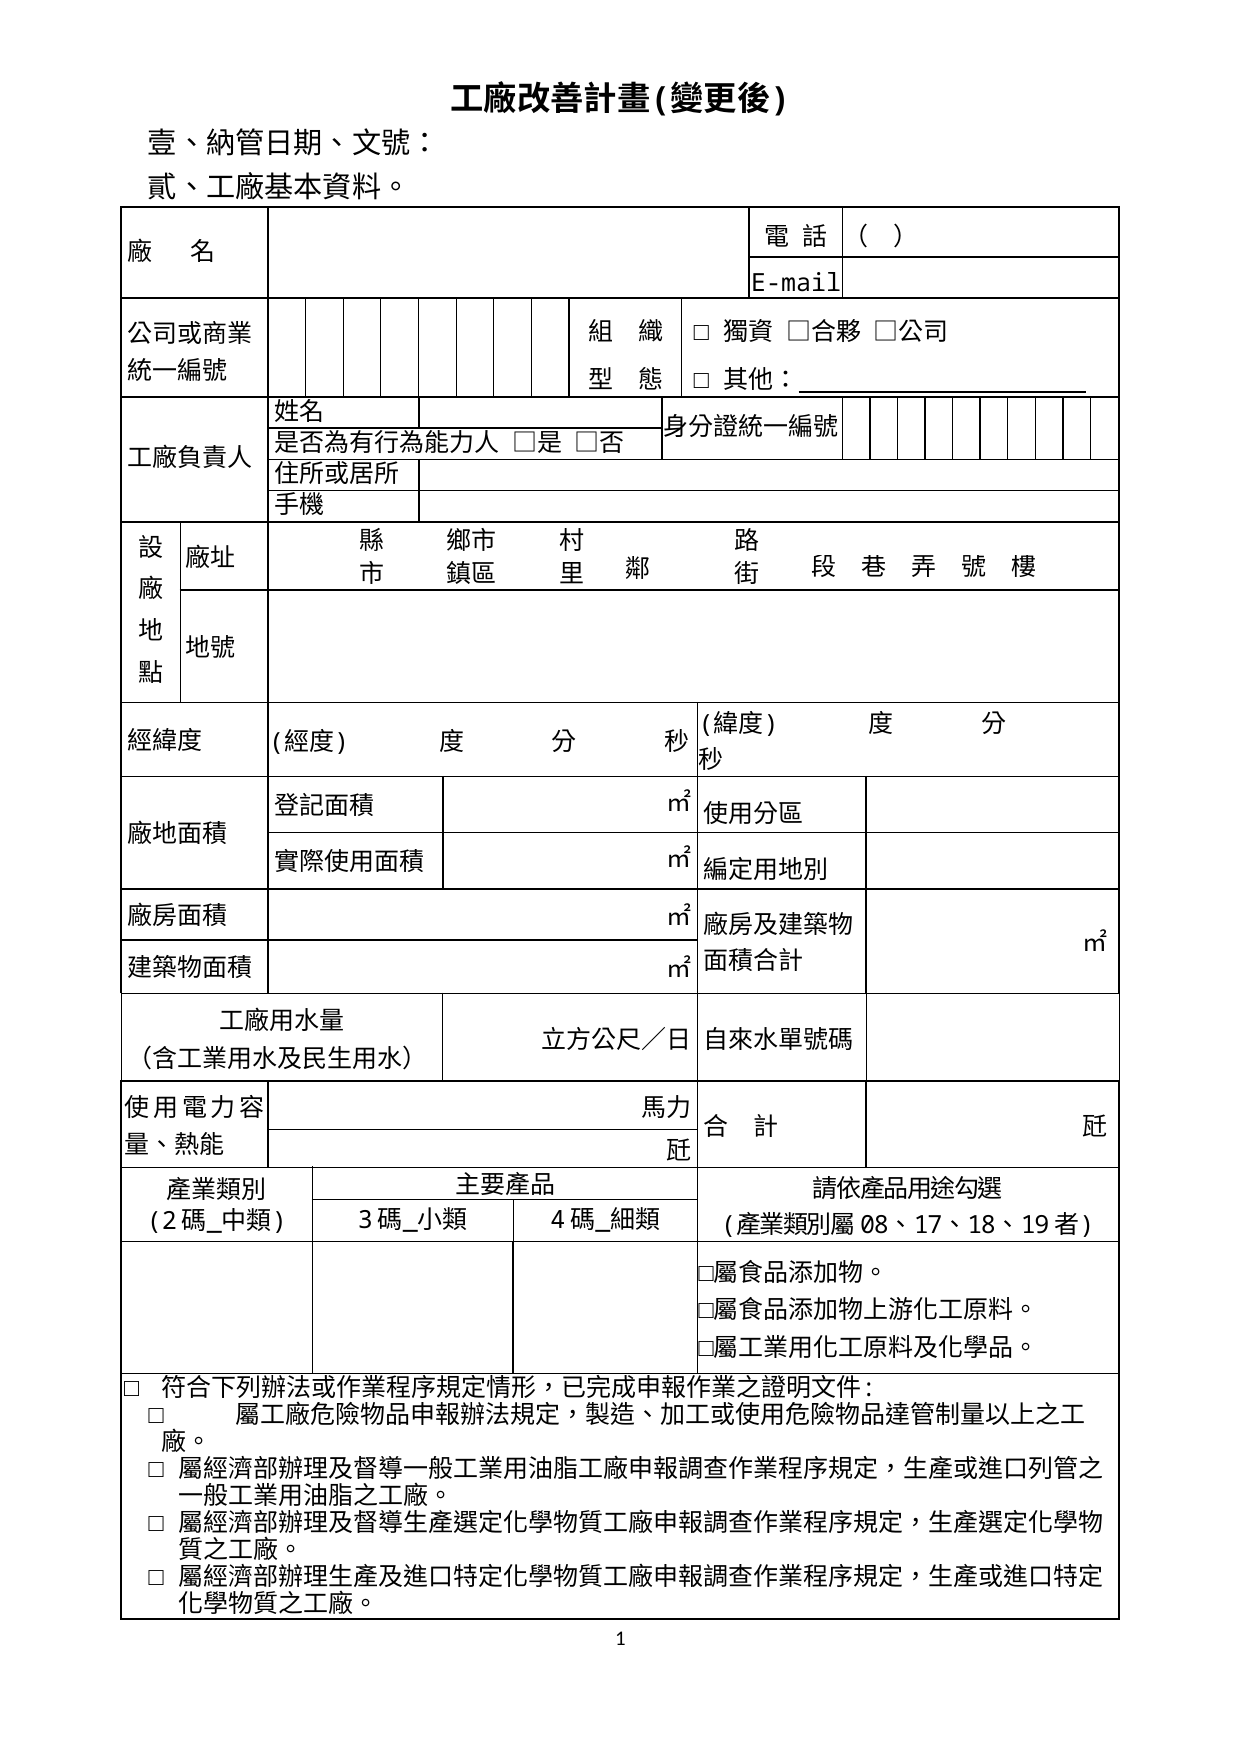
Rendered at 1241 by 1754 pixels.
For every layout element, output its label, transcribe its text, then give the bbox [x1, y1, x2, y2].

table_cell 3碼_小類 [313, 1200, 513, 1241]
table_cell [381, 299, 418, 396]
table_cell 符合下列辦法或作業程序規定情形，已完成申報作業之證明文件: 屬工廠危險物品申報辦法規定，製造、加工或使用危險物品達管制量以上之工廠。 屬經濟部辦理及督導一般工業用油脂工廠申報調查作業程序規定，生產或進口列管之一般工業用油脂之工廠。 屬經濟部辦理及督導生產選定化學物質工廠申報調查作業程序規定，生產選定化學物質之工廠。 屬經濟部辦理生產及進口特定化學物質工廠申報調查作業程序規定，生產或進口特定化學物質之工廠。 [122, 1374, 1118, 1618]
table_cell [514, 1242, 697, 1373]
table_cell [867, 833, 1118, 888]
table_cell [269, 299, 305, 396]
table_cell [926, 398, 952, 458]
text 工廠改善計畫(變更後) [148, 75, 1092, 119]
table_cell 縣 鄉市 村 路 市 鎮區 里 街 [269, 523, 1118, 589]
text 壹、納管日期、文號： [148, 119, 1092, 162]
table_cell 設廠地點 [122, 523, 180, 702]
table_cell 請依產品用途勾選 (產業類別屬08、17、18、19者) [698, 1168, 1118, 1241]
table_cell 主要產品 [313, 1168, 697, 1199]
table_cell 公司或商業 統一編號 [122, 299, 267, 396]
table_cell 廠地面積 [122, 777, 267, 888]
table_cell [420, 491, 1118, 521]
table_cell 使用分區 [698, 777, 865, 831]
table_cell [1091, 398, 1118, 458]
table_cell 住所或居所 [269, 460, 418, 490]
table_cell 合 計 [698, 1082, 865, 1166]
table_cell [419, 299, 456, 396]
table_cell 瓩 [867, 1082, 1118, 1166]
table_header 電 話 [750, 208, 842, 256]
table_cell [843, 258, 1118, 297]
table_cell [843, 398, 869, 458]
table_cell [1064, 398, 1090, 458]
table_cell 4碼_細類 [514, 1200, 697, 1241]
table_cell 建築物面積 [122, 941, 267, 992]
table_cell ㎡ [444, 777, 697, 831]
table_cell 編定用地別 [698, 833, 865, 888]
table_cell 瓩 [269, 1130, 697, 1166]
table_header 廠 名 [122, 208, 267, 297]
table_cell (經度) 度 分 秒 [269, 703, 697, 776]
table_cell ㎡ [269, 890, 697, 939]
table_cell [269, 591, 1118, 702]
table_cell [953, 398, 979, 458]
table_cell □屬食品添加物。 □屬食品添加物上游化工原料。 □屬工業用化工原料及化學品。 [698, 1242, 1118, 1373]
table_cell 實際使用面積 [269, 833, 442, 888]
table_cell 手機 [269, 491, 418, 521]
table_cell ㎡ [269, 941, 697, 992]
table_cell 登記面積 [269, 777, 442, 831]
table_cell 經緯度 [122, 703, 267, 776]
table_cell [306, 299, 343, 396]
table_cell [1008, 398, 1035, 458]
table_cell 是否為有行為能力人 □是 □否 [269, 429, 661, 458]
table_cell [867, 777, 1118, 831]
table_cell 獨資 □合夥 □公司 其他： [682, 299, 1118, 396]
table_cell [344, 299, 380, 396]
table_cell 姓名 [269, 398, 418, 427]
table_cell 廠址 [181, 523, 267, 589]
table_header （ ） [843, 208, 1118, 256]
table_cell ㎡ [867, 890, 1118, 992]
table_cell [420, 460, 1118, 490]
table_cell 工廠負責人 [122, 398, 267, 521]
table_cell [457, 299, 493, 396]
table_cell [1036, 398, 1062, 458]
table_cell 地號 [181, 591, 267, 702]
table_cell ㎡ [444, 833, 697, 888]
table_cell [898, 398, 924, 458]
table_cell 自來水單號碼 [698, 994, 866, 1080]
table_cell [867, 994, 1119, 1080]
table_cell [871, 398, 897, 458]
table_cell 產業類別 (2碼_中類) [122, 1168, 312, 1241]
table_cell [122, 1242, 312, 1373]
table_cell 身分證統一編號 [663, 398, 842, 458]
table_cell [981, 398, 1007, 458]
table_cell [494, 299, 531, 396]
table_cell 馬力 [269, 1082, 697, 1129]
table_cell (緯度) 度 分 秒 [698, 703, 1118, 776]
table_cell 使用電力容量、熱能 [122, 1082, 267, 1166]
table_cell 工廠用水量 （含工業用水及民生用水） [122, 994, 442, 1080]
table_header [269, 208, 748, 297]
text 貳、工廠基本資料。 [148, 162, 1092, 206]
table_cell [532, 299, 568, 396]
table_cell 廠房面積 [122, 890, 267, 939]
table_cell [313, 1242, 512, 1373]
table_cell 組 織 型 態 [570, 299, 681, 396]
table_cell 廠房及建築物面積合計 [698, 890, 865, 992]
table_cell 立方公尺／日 [443, 994, 697, 1080]
table_cell [420, 398, 661, 427]
table_cell E-mail [750, 258, 842, 297]
